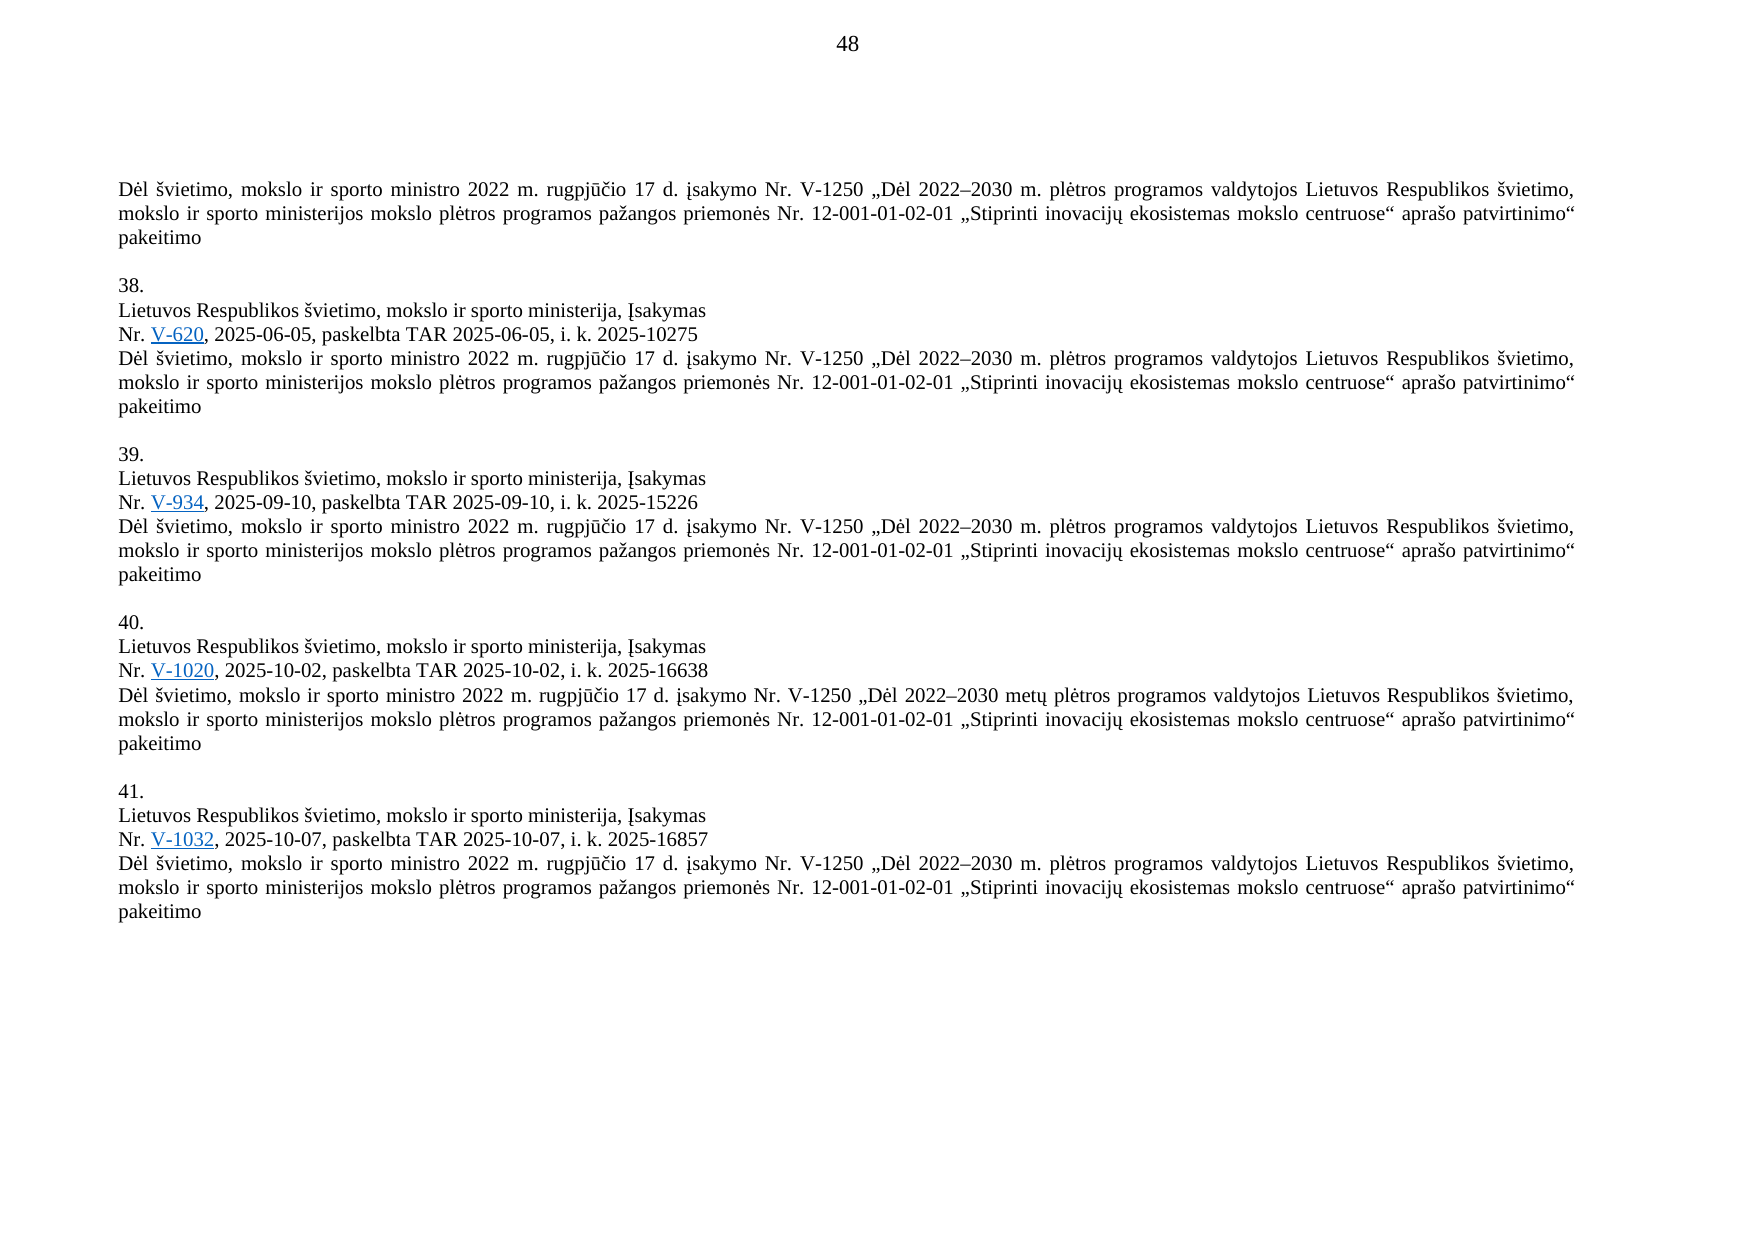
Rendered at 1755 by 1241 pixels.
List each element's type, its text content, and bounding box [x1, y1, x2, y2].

text Nr. V-1032, 2025-10-07, paskelbta TAR 2025-10-07, i. k. 2025-16857 [118, 827, 1577, 851]
text Lietuvos Respublikos švietimo, mokslo ir sporto ministerija, Įsakymas [118, 803, 1577, 827]
text Lietuvos Respublikos švietimo, mokslo ir sporto ministerija, Įsakymas [118, 634, 1577, 658]
text 40. [118, 610, 1577, 634]
text Dėl švietimo, mokslo ir sporto ministro 2022 m. rugpjūčio 17 d. įsakymo Nr. V-1250 „Dėl 2022–2030 m. plėtros programos valdytojos Lietuvos Respublikos švietimo, mokslo ir sporto ministerijos mokslo plėtros programos pažangos priemonės Nr. 12-001-01-02-01 „Stiprinti inovacijų ekosistemas mokslo centruose“ aprašo patvirtinimo“ pakeitimo [118, 346, 1577, 418]
text Nr. V-1020, 2025-10-02, paskelbta TAR 2025-10-02, i. k. 2025-16638 [118, 658, 1577, 682]
text 39. [118, 442, 1577, 466]
text Dėl švietimo, mokslo ir sporto ministro 2022 m. rugpjūčio 17 d. įsakymo Nr. V-1250 „Dėl 2022–2030 m. plėtros programos valdytojos Lietuvos Respublikos švietimo, mokslo ir sporto ministerijos mokslo plėtros programos pažangos priemonės Nr. 12-001-01-02-01 „Stiprinti inovacijų ekosistemas mokslo centruose“ aprašo patvirtinimo“ pakeitimo [118, 514, 1577, 586]
text Dėl švietimo, mokslo ir sporto ministro 2022 m. rugpjūčio 17 d. įsakymo Nr. V-1250 „Dėl 2022–2030 m. plėtros programos valdytojos Lietuvos Respublikos švietimo, mokslo ir sporto ministerijos mokslo plėtros programos pažangos priemonės Nr. 12-001-01-02-01 „Stiprinti inovacijų ekosistemas mokslo centruose“ aprašo patvirtinimo“ pakeitimo [118, 177, 1577, 249]
text Dėl švietimo, mokslo ir sporto ministro 2022 m. rugpjūčio 17 d. įsakymo Nr. V-1250 „Dėl 2022–2030 metų plėtros programos valdytojos Lietuvos Respublikos švietimo, mokslo ir sporto ministerijos mokslo plėtros programos pažangos priemonės Nr. 12-001-01-02-01 „Stiprinti inovacijų ekosistemas mokslo centruose“ aprašo patvirtinimo“ pakeitimo [118, 682, 1577, 755]
text Dėl švietimo, mokslo ir sporto ministro 2022 m. rugpjūčio 17 d. įsakymo Nr. V-1250 „Dėl 2022–2030 m. plėtros programos valdytojos Lietuvos Respublikos švietimo, mokslo ir sporto ministerijos mokslo plėtros programos pažangos priemonės Nr. 12-001-01-02-01 „Stiprinti inovacijų ekosistemas mokslo centruose“ aprašo patvirtinimo“ pakeitimo [118, 851, 1577, 923]
text 38. [118, 273, 1577, 297]
text 41. [118, 779, 1577, 803]
text Lietuvos Respublikos švietimo, mokslo ir sporto ministerija, Įsakymas [118, 297, 1577, 322]
text Nr. V-934, 2025-09-10, paskelbta TAR 2025-09-10, i. k. 2025-15226 [118, 490, 1577, 514]
text Lietuvos Respublikos švietimo, mokslo ir sporto ministerija, Įsakymas [118, 466, 1577, 490]
text Nr. V-620, 2025-06-05, paskelbta TAR 2025-06-05, i. k. 2025-10275 [118, 322, 1577, 346]
